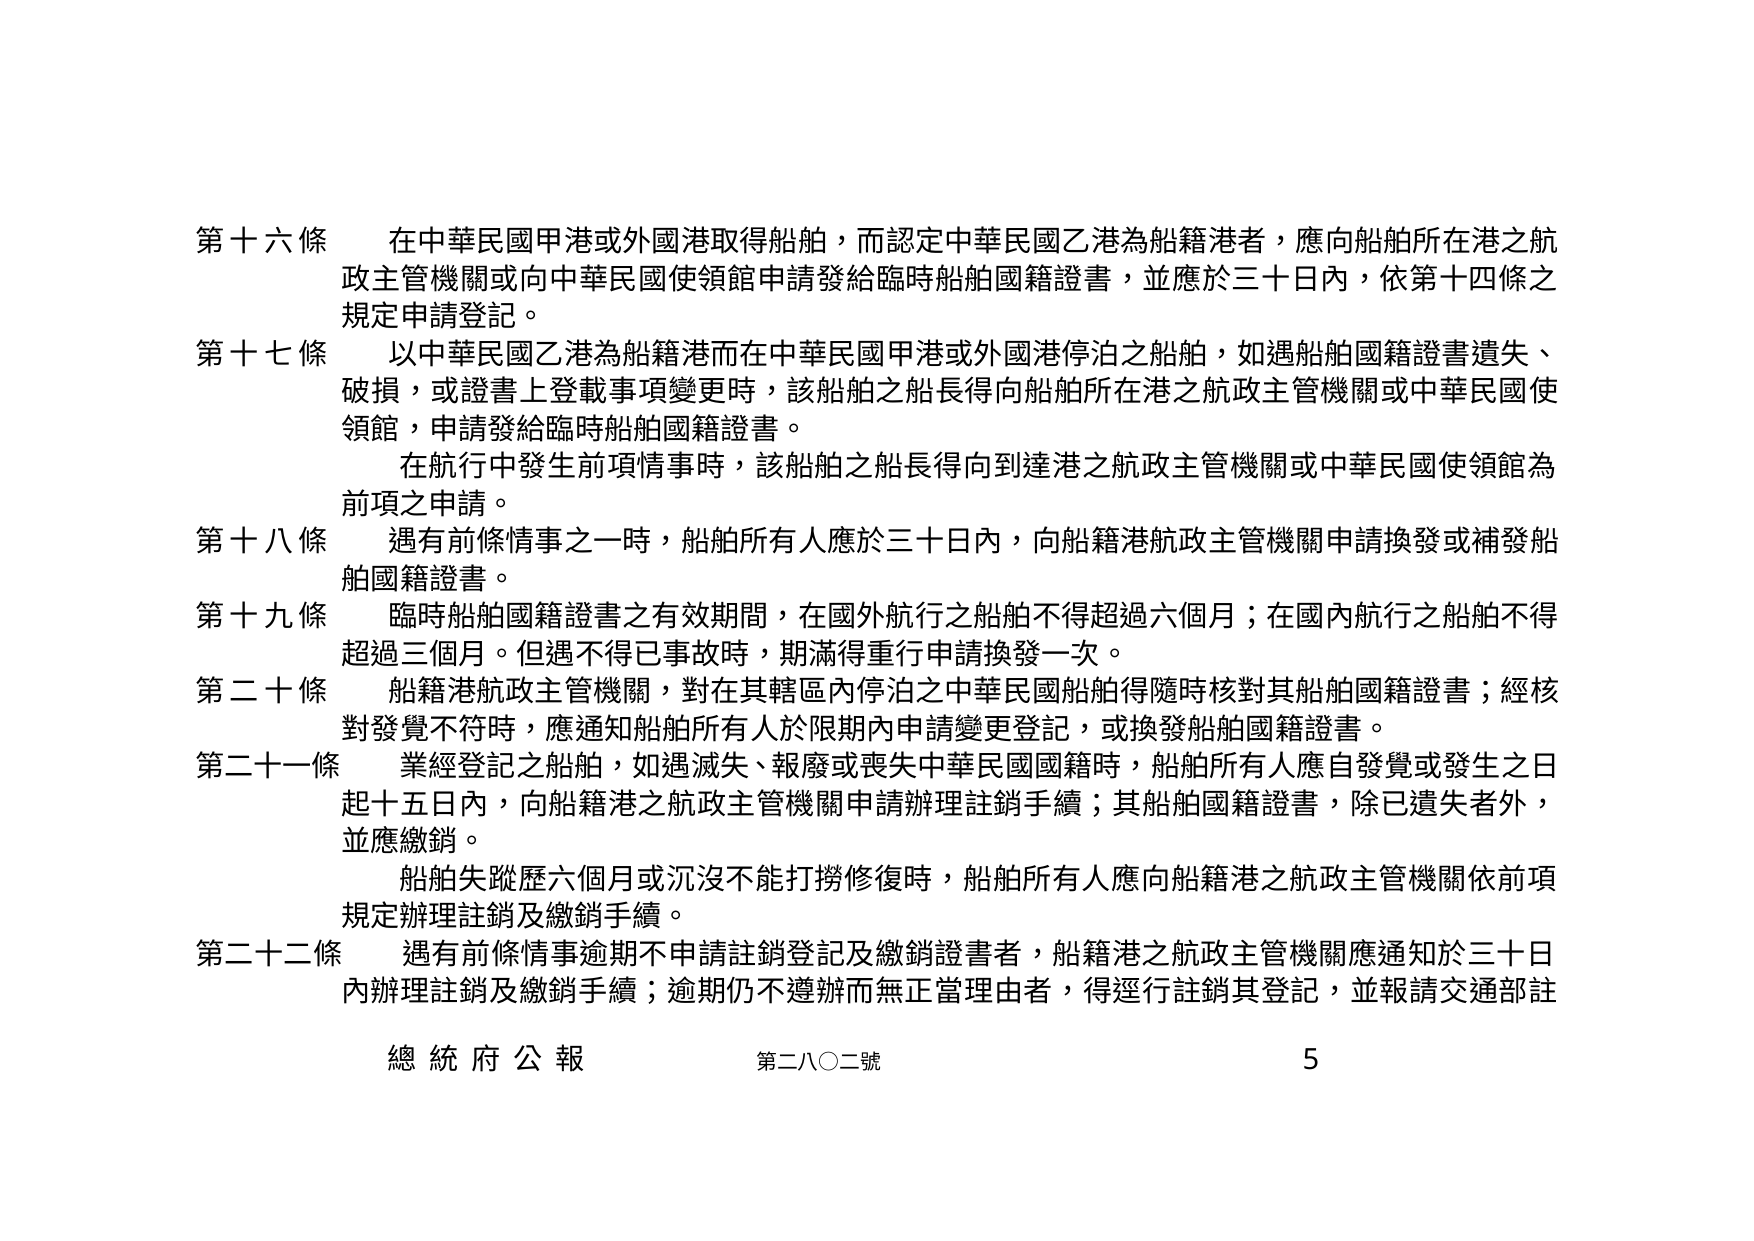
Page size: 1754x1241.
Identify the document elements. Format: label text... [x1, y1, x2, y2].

text 第二十條 船籍港航政主管機關，對在其轄區內停泊之中華民國船舶得隨時核對其船舶國籍證書；經核對發覺不符時，應通知船舶所有人於限期內申請變更登記，或換發船舶國籍證書。 [195, 672, 1559, 747]
text 第十九條 臨時船舶國籍證書之有效期間，在國外航行之船舶不得超過六個月；在國內航行之船舶不得超過三個月。但遇不得已事故時，期滿得重行申請換發一次。 [195, 597, 1559, 672]
text 第二十一條 業經登記之船舶，如遇滅失、報廢或喪失中華民國國籍時，船舶所有人應自發覺或發生之日起十五日內，向船籍港之航政主管機關申請辦理註銷手續；其船舶國籍證書，除已遺失者外，並應繳銷。 [195, 747, 1559, 859]
text 船舶失蹤歷六個月或沉沒不能打撈修復時，船舶所有人應向船籍港之航政主管機關依前項規定辦理註銷及繳銷手續。 [341, 859, 1559, 934]
text 第十六條 在中華民國甲港或外國港取得船舶，而認定中華民國乙港為船籍港者，應向船舶所在港之航政主管機關或向中華民國使領館申請發給臨時船舶國籍證書，並應於三十日內，依第十四條之規定申請登記。 [195, 222, 1559, 334]
text 第十八條 遇有前條情事之一時，船舶所有人應於三十日內，向船籍港航政主管機關申請換發或補發船舶國籍證書。 [195, 522, 1559, 597]
text 第十七條 以中華民國乙港為船籍港而在中華民國甲港或外國港停泊之船舶，如遇船舶國籍證書遺失、破損，或證書上登載事項變更時，該船舶之船長得向船舶所在港之航政主管機關或中華民國使領館，申請發給臨時船舶國籍證書。 [195, 334, 1559, 447]
text 在航行中發生前項情事時，該船舶之船長得向到達港之航政主管機關或中華民國使領館為前項之申請。 [341, 447, 1559, 522]
text 第二十二條 遇有前條情事逾期不申請註銷登記及繳銷證書者，船籍港之航政主管機關應通知於三十日內辦理註銷及繳銷手續；逾期仍不遵辦而無正當理由者，得逕行註銷其登記，並報請交通部註 [195, 934, 1559, 1009]
